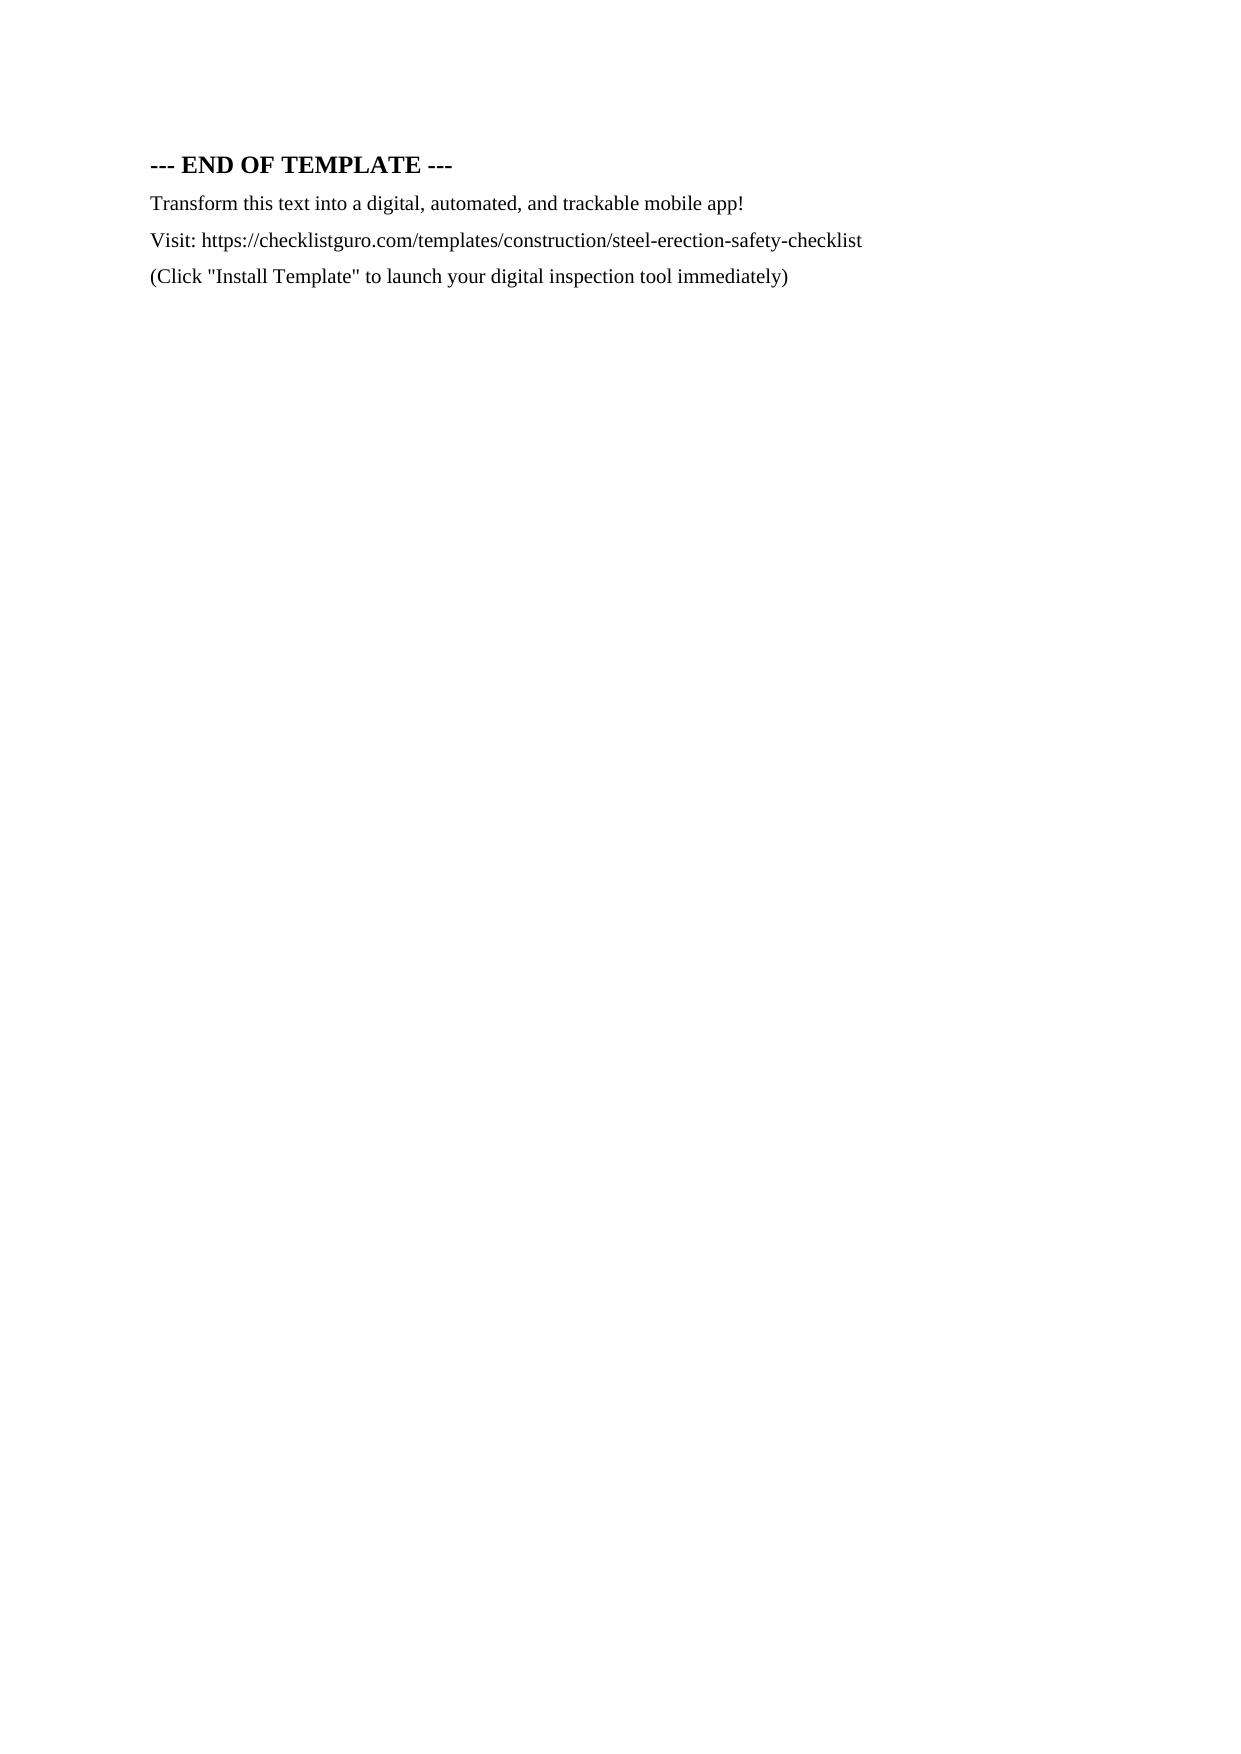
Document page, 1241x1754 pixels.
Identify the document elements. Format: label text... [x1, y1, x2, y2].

text Transform this text into a digital, automated, and trackable mobile app! [150, 191, 1090, 215]
text --- END OF TEMPLATE --- [150, 150, 1090, 179]
text (Click "Install Template" to launch your digital inspection tool immediately) [150, 264, 1090, 288]
text Visit: https://checklistguro.com/templates/construction/steel-erection-safety-checklist [150, 228, 1090, 252]
